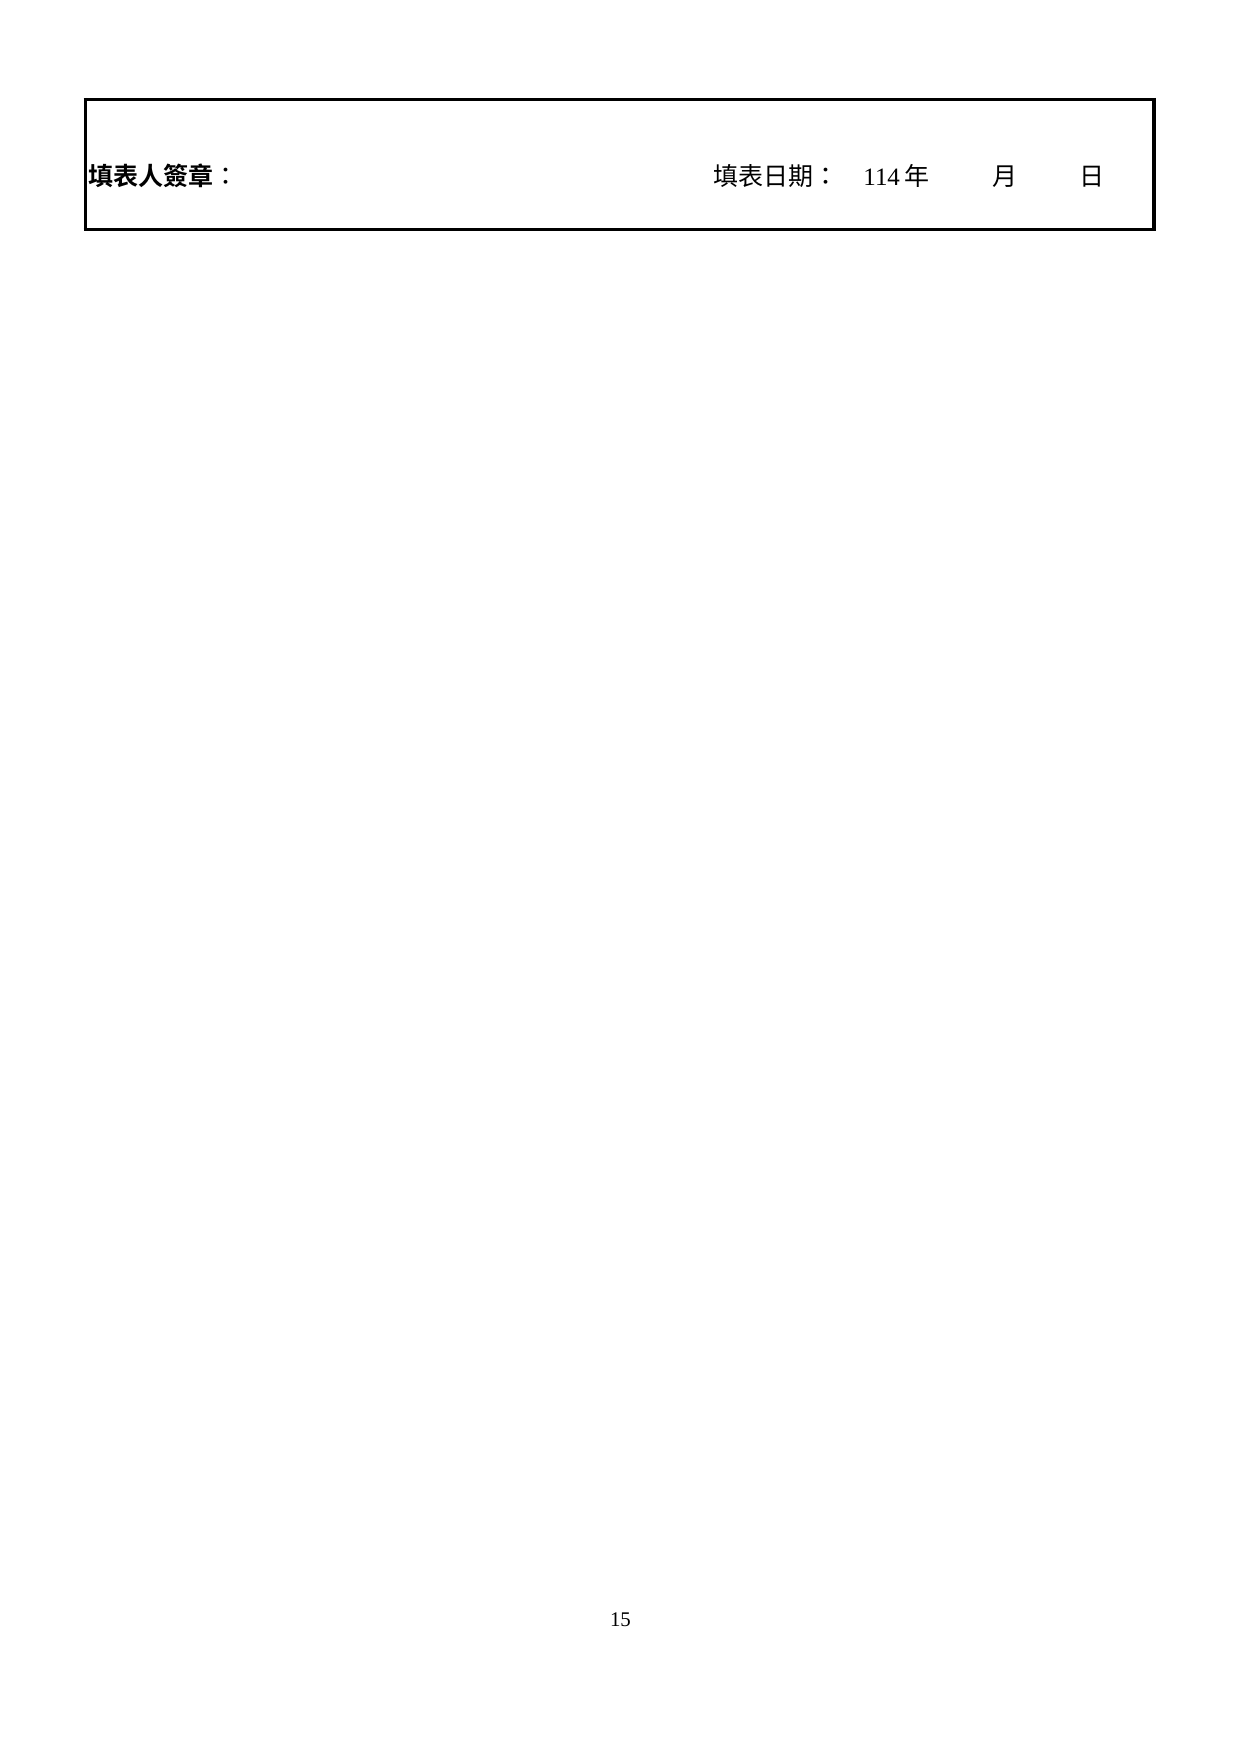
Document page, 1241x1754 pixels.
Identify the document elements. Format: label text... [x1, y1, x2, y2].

table_cell 填表人簽章： 填表日期： 114年 月 日 [87, 101, 1152, 228]
